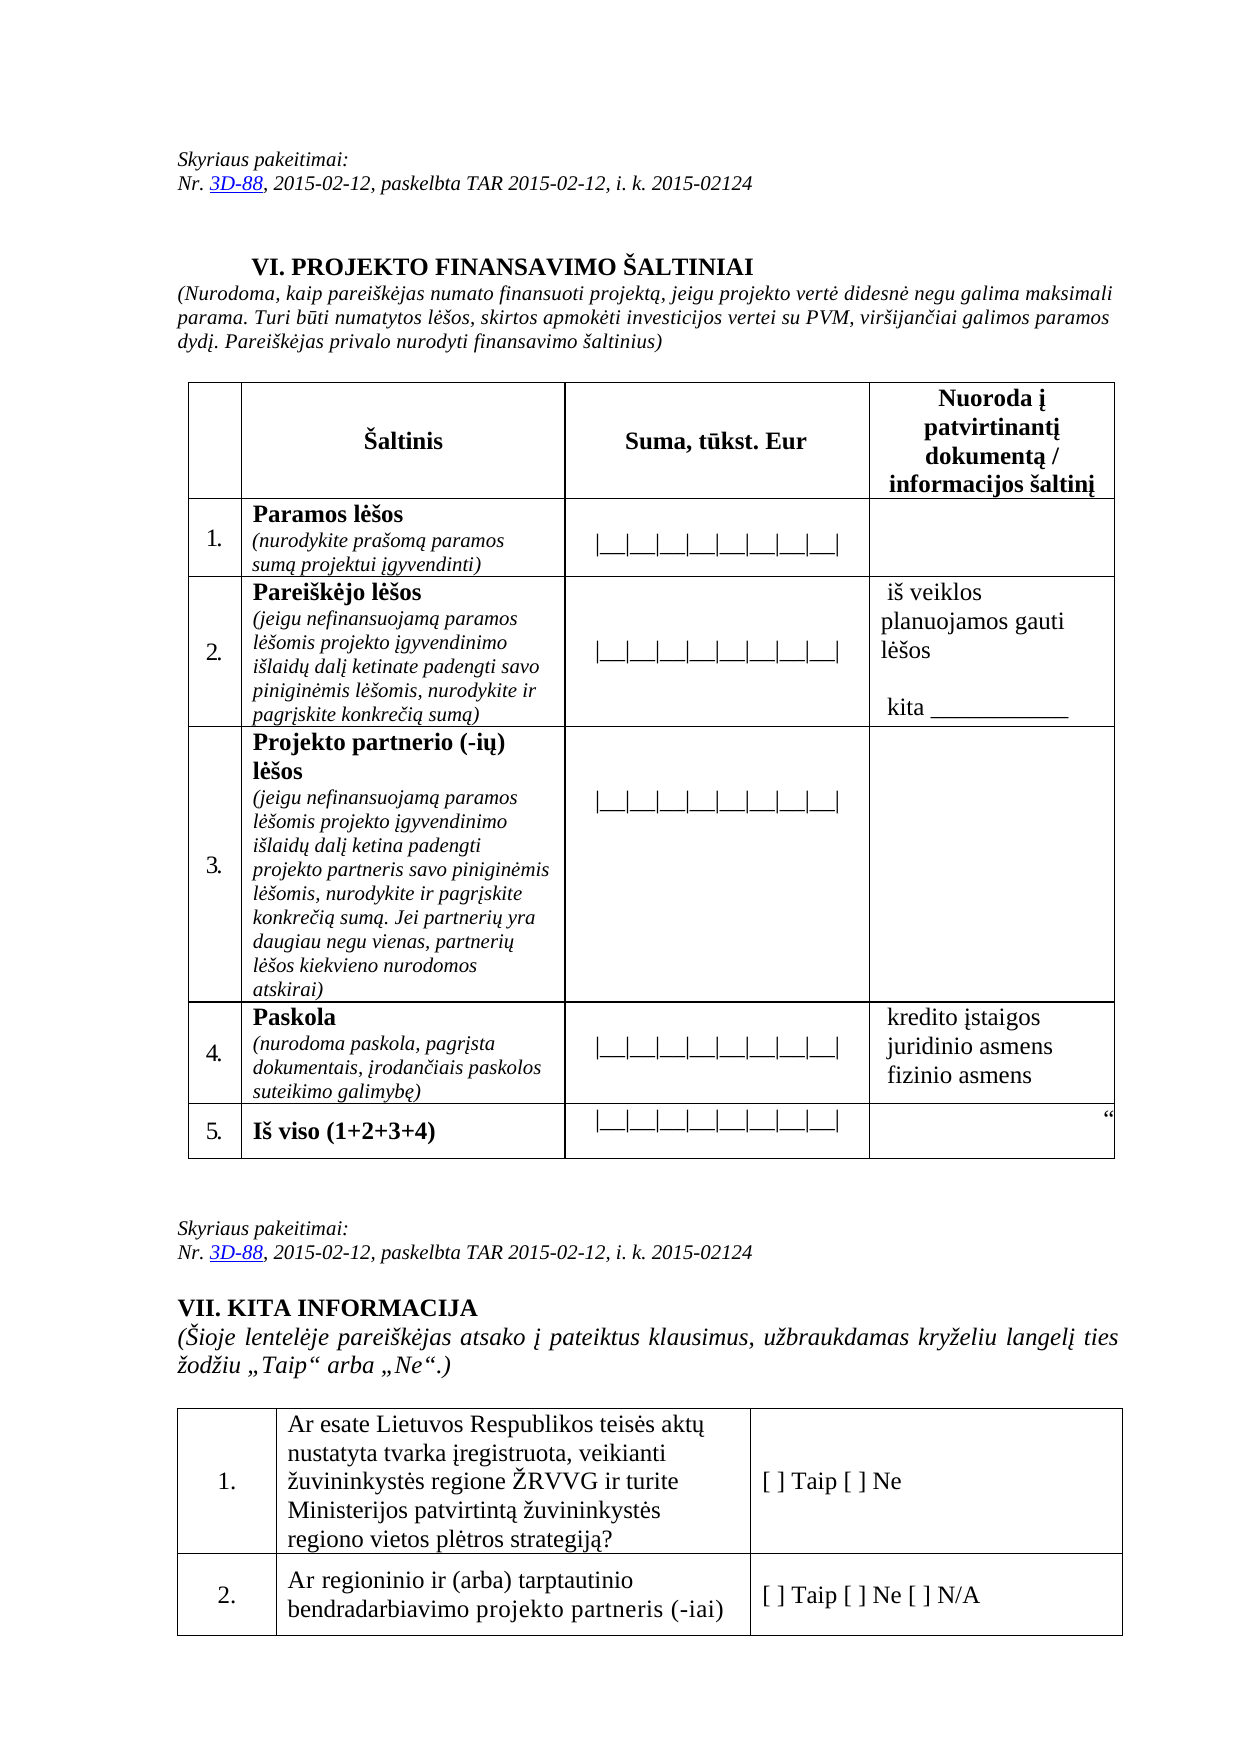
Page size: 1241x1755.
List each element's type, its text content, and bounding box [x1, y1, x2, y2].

text VII. KITA INFORMACIJA [177, 1293, 1122, 1322]
table_cell 3. [189, 727, 241, 1001]
table_header 1. [178, 1409, 276, 1553]
table_cell Paramos lėšos (nurodykite prašomą paramos sumą projektui įgyvendinti) [242, 499, 564, 576]
table_cell [870, 499, 1114, 576]
table_header [ ][] Taip [ ][] Ne [751, 1409, 1122, 1553]
table_cell Iš viso (1+2+3+4) [242, 1104, 564, 1157]
table_cell 4. [189, 1003, 241, 1103]
table_cell |__|__|__|__|__|__|__|__| [566, 727, 869, 1001]
table_cell 1. [189, 499, 241, 576]
table_cell |__|__|__|__|__|__|__|__| [566, 1104, 869, 1157]
table_header Šaltinis [242, 383, 564, 498]
table_cell Projekto partnerio (-ių) lėšos (jeigu nefinansuojamą paramos lėšomis projekto įgyvendinimo išlaidų dalį ketina padengti projekto partneris savo piniginėmis lėšomis, nurodykite ir pagrįskite konkrečią sumą. Jei partnerių yra daugiau negu vienas, partnerių lėšos kiekvieno nurodomos atskirai) [242, 727, 564, 1001]
text Skyriaus pakeitimai: [177, 1216, 1122, 1240]
text Nr. 3D-88, 2015-02-12, paskelbta TAR 2015-02-12, i. k. 2015-02124 [177, 171, 1122, 195]
table_cell [870, 727, 1114, 1001]
table_cell [ ][] Taip [ ][] Ne [ ][] N/A [751, 1554, 1122, 1635]
table_cell |__|__|__|__|__|__|__|__| [566, 577, 869, 726]
text Nr. 3D-88, 2015-02-12, paskelbta TAR 2015-02-12, i. k. 2015-02124 [177, 1240, 1122, 1264]
table_header Ar esate Lietuvos Respublikos teisės aktų nustatyta tvarka įregistruota, veikianti žuvininkystės regione ŽRVVG ir turite Ministerijos patvirtintą žuvininkystės regiono vietos plėtros strategiją? [277, 1409, 750, 1553]
table_cell “ [870, 1104, 1114, 1157]
table_header Suma, tūkst. Eur [566, 383, 869, 498]
table_header Eil. Nr. [189, 383, 241, 498]
text Skyriaus pakeitimai: [177, 147, 1122, 171]
table_cell iš veiklos planuojamos gauti lėšos kita ___________ [870, 577, 1114, 726]
text (Nurodoma, kaip pareiškėjas numato finansuoti projektą, jeigu projekto vertė didesnė negu galima maksimali parama. Turi būti numatytos lėšos, skirtos apmokėti investicijos vertei su PVM, viršijančiai galimos paramos dydį. Pareiškėjas privalo nurodyti finansavimo šaltinius) [177, 281, 1122, 353]
table_cell Pareiškėjo lėšos (jeigu nefinansuojamą paramos lėšomis projekto įgyvendinimo išlaidų dalį ketinate padengti savo piniginėmis lėšomis, nurodykite ir pagrįskite konkrečią sumą) [242, 577, 564, 726]
table_cell |__|__|__|__|__|__|__|__| [566, 1003, 869, 1103]
table_cell 2. [178, 1554, 276, 1635]
table_cell 5. [189, 1104, 241, 1157]
table_cell Ar regioninio ir (arba) tarptautinio bendradarbiavimo projekto partneris (-iai) [277, 1554, 750, 1635]
table_cell kredito įstaigos juridinio asmens fizinio asmens [870, 1003, 1114, 1103]
text (Šioje lentelėje pareiškėjas atsako į pateiktus klausimus, užbraukdamas kryželiu langelį ties žodžiu „Taip“ arba „Ne“.) [177, 1322, 1122, 1379]
table_header Nuoroda į patvirtinantį dokumentą / informacijos šaltinį [870, 383, 1114, 498]
table_cell Paskola (nurodoma paskola, pagrįsta dokumentais, įrodančiais paskolos suteikimo galimybę) [242, 1003, 564, 1103]
table_cell 2. [189, 577, 241, 726]
text VI. PROJEKTO FINANSAVIMO ŠALTINIAI [177, 252, 1122, 281]
table_cell |__|__|__|__|__|__|__|__| [566, 499, 869, 576]
